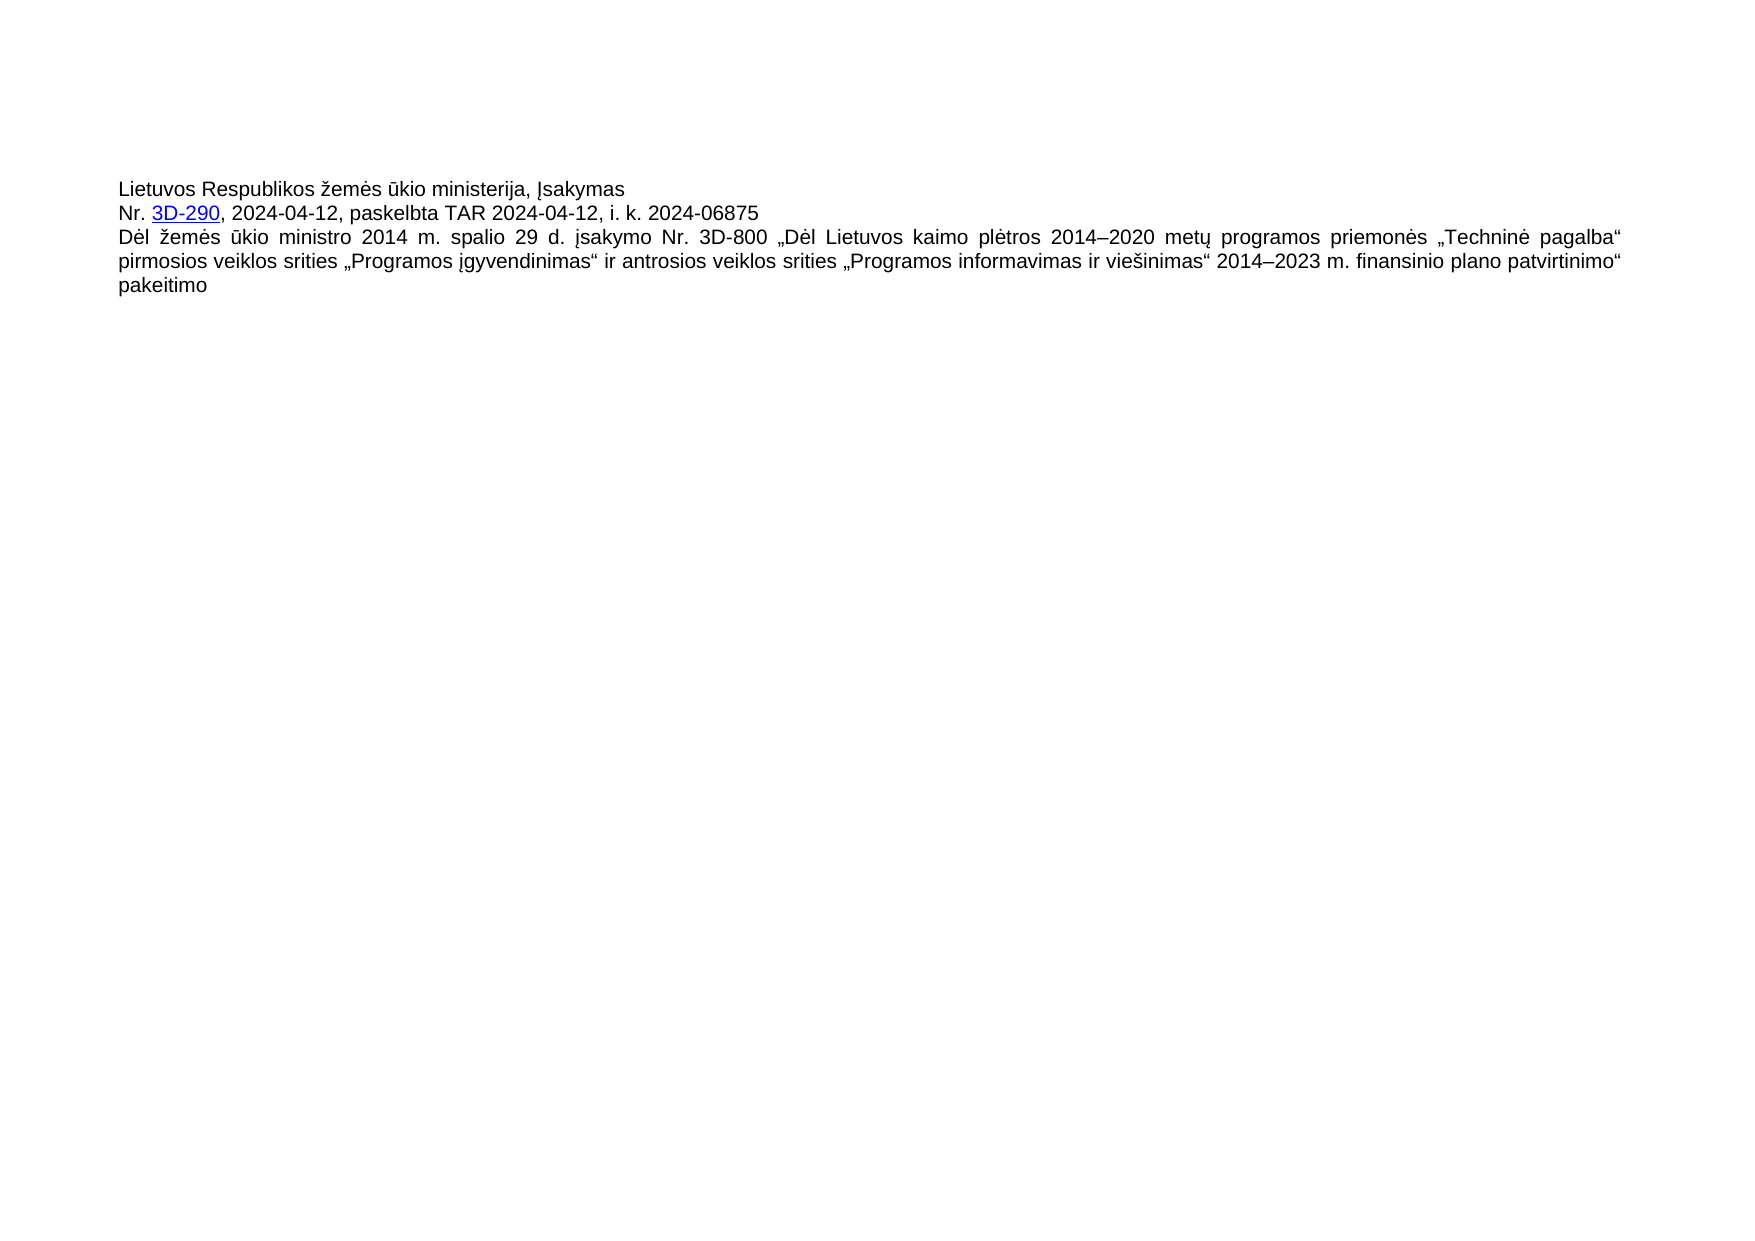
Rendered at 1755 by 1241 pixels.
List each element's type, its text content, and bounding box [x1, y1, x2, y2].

text Dėl žemės ūkio ministro 2014 m. spalio 29 d. įsakymo Nr. 3D-800 „Dėl Lietuvos kaimo plėtros 2014–2020 metų programos priemonės „Techninė pagalba“ pirmosios veiklos srities „Programos įgyvendinimas“ ir antrosios veiklos srities „Programos informavimas ir viešinimas“ 2014–2023 m. finansinio plano patvirtinimo“ pakeitimo [118, 225, 1624, 297]
text Lietuvos Respublikos žemės ūkio ministerija, Įsakymas [118, 177, 1624, 201]
text Nr. 3D-290, 2024-04-12, paskelbta TAR 2024-04-12, i. k. 2024-06875 [118, 201, 1624, 225]
